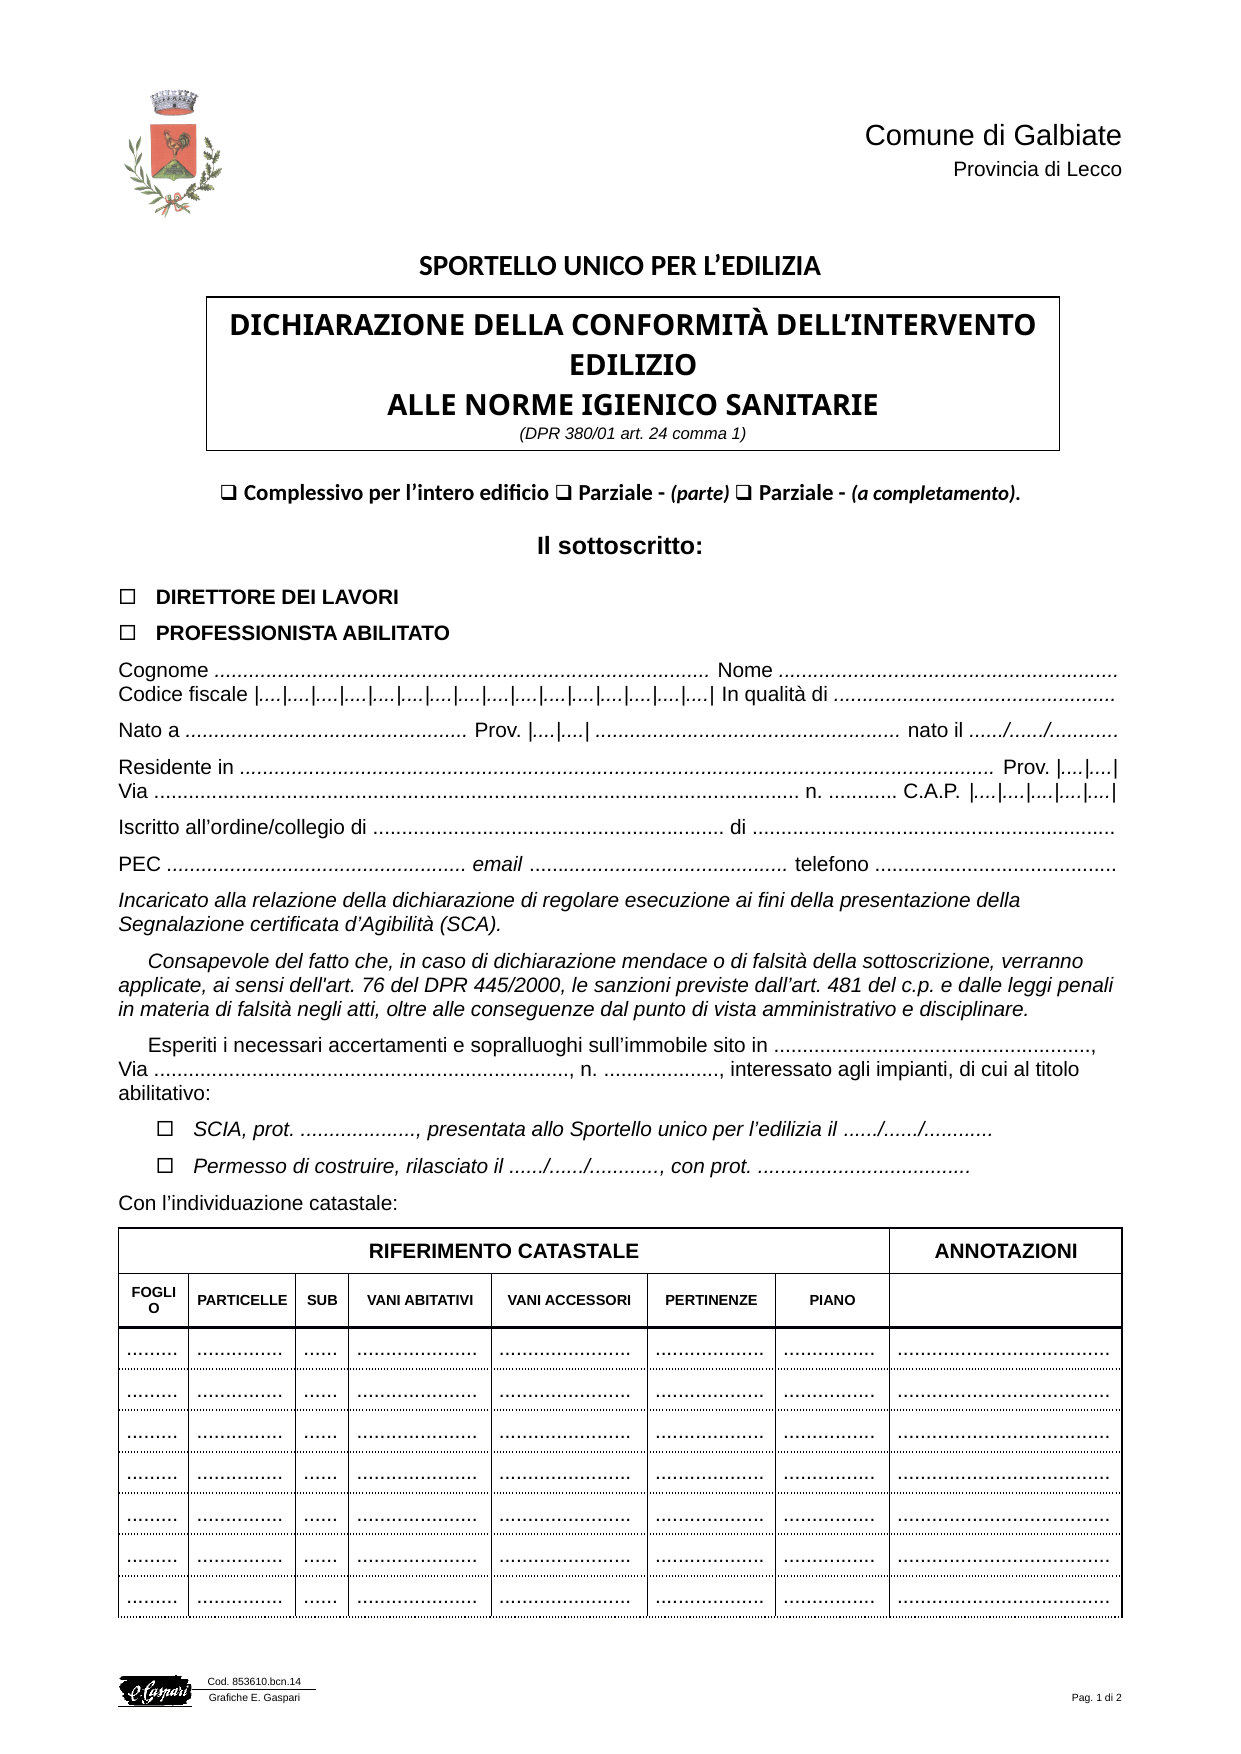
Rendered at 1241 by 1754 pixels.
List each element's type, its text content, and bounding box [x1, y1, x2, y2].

table_cell ............... [189, 1492, 295, 1533]
picture [122, 87, 224, 219]
table_cell ............... [189, 1575, 295, 1616]
table_cell ..................................... [890, 1368, 1121, 1409]
table_cell ..................... [349, 1329, 491, 1368]
table_cell ..................................... [890, 1492, 1121, 1533]
subtitle SPORTELLO UNICO PER L’EDILIZIA [118, 247, 1122, 282]
text Con l’individuazione catastale: [118, 1190, 1122, 1214]
table_cell ......... [119, 1575, 188, 1616]
picture [118, 1674, 192, 1706]
table_cell ....................... [492, 1451, 647, 1492]
table_cell ..................... [349, 1533, 491, 1574]
table_cell PERTINENZE [648, 1274, 775, 1326]
text Il sottoscritto: [118, 531, 1122, 560]
table_cell ..................... [349, 1368, 491, 1409]
table_cell ................ [776, 1492, 889, 1533]
table_cell ....................... [492, 1409, 647, 1451]
table_cell ................... [648, 1451, 775, 1492]
text Provincia di Lecco [224, 157, 1122, 181]
table_cell ............... [189, 1409, 295, 1451]
text Comune di Galbiate [224, 118, 1122, 152]
text Esperiti i necessari accertamenti e sopralluoghi sull’immobile sito in ......................................................., Via ........................................................................, n. ...................., interessato agli impianti, di cui al titolo abilitativo: [118, 1033, 1122, 1105]
table_cell ......... [119, 1329, 188, 1368]
table_cell PIANO [776, 1274, 889, 1326]
table_cell ............... [189, 1451, 295, 1492]
list PROFESSIONISTA ABILITATO [118, 621, 1122, 645]
table_cell ..................... [349, 1409, 491, 1451]
table_cell ..................................... [890, 1575, 1121, 1616]
table_cell VANI ACCESSORI [492, 1274, 647, 1326]
table_cell ...... [296, 1329, 348, 1368]
table_cell FOGLIO [119, 1274, 188, 1326]
table_cell ..................... [349, 1451, 491, 1492]
table_cell ..................................... [890, 1409, 1121, 1451]
table_cell ..................................... [890, 1533, 1121, 1574]
table_cell ......... [119, 1368, 188, 1409]
table_cell ................ [776, 1533, 889, 1574]
table_cell ............... [189, 1329, 295, 1368]
table_cell [890, 1274, 1121, 1326]
table_cell ....................... [492, 1368, 647, 1409]
list DIRETTORE DEI LAVORI [118, 585, 1122, 609]
table_cell ......... [119, 1451, 188, 1492]
table_cell ............... [189, 1533, 295, 1574]
table_cell ................ [776, 1409, 889, 1451]
table_cell ...... [296, 1451, 348, 1492]
table_cell ................ [776, 1329, 889, 1368]
table_cell ......... [119, 1409, 188, 1451]
table_cell ................ [776, 1451, 889, 1492]
table_cell ...... [296, 1368, 348, 1409]
table_cell ................ [776, 1368, 889, 1409]
table_cell ..................... [349, 1492, 491, 1533]
table_cell ...... [296, 1575, 348, 1616]
text Consapevole del fatto che, in caso di dichiarazione mendace o di falsità della sottoscrizione, verranno applicate, ai sensi dell'art. 76 del DPR 445/2000, le sanzioni previste dall’art. 481 del c.p. e dalle leggi penali in materia di falsità negli atti, oltre alle conseguenze dal punto di vista amministrativo e disciplinare. [118, 948, 1122, 1020]
table_cell ......... [119, 1492, 188, 1533]
text Iscritto all’ordine/collegio di ............................................................. di ............................................................... [118, 815, 1122, 839]
table_cell ....................... [492, 1533, 647, 1574]
text Cognome ...................................................................................... Nome ........................................................... Codice fiscale |....|....|....|....|....|....|....|....|....|....|....|....|....|....|....|....| In qualità di ................................................. [118, 658, 1122, 706]
table_cell ................... [648, 1575, 775, 1616]
text Incaricato alla relazione della dichiarazione di regolare esecuzione ai fini della presentazione della Segnalazione certificata d’Agibilità (SCA). [118, 888, 1122, 936]
table_cell ......... [119, 1533, 188, 1574]
table_cell ................ [776, 1575, 889, 1616]
table_cell ....................... [492, 1575, 647, 1616]
table_cell ...... [296, 1533, 348, 1574]
table_header ANNOTAZIONI [890, 1229, 1121, 1273]
table_cell PARTICELLE [189, 1274, 295, 1326]
table_cell ...... [296, 1409, 348, 1451]
list SCIA, prot. ...................., presentata allo Sportello unico per l’edilizia il ....../....../............ [156, 1117, 1122, 1141]
table_cell ....................... [492, 1329, 647, 1368]
text  Complessivo per l’intero edificio  Parziale - (parte)  Parziale - (a completamento). [118, 478, 1122, 506]
table_cell ................... [648, 1409, 775, 1451]
table_cell ....................... [492, 1492, 647, 1533]
text Nato a ................................................. Prov. |....|....| ..................................................... nato il ....../....../............ [118, 718, 1122, 742]
list Permesso di costruire, rilasciato il ....../....../............, con prot. ..................................... [156, 1154, 1122, 1178]
table_cell ............... [189, 1368, 295, 1409]
table_cell VANI ABITATIVI [349, 1274, 491, 1326]
table_cell ................... [648, 1533, 775, 1574]
text Residente in ................................................................................................................................... Prov. |....|....| Via ................................................................................................................ n. ............ C.A.P. |....|....|....|....|....| [118, 755, 1122, 803]
table_header RIFERIMENTO CATASTALE [119, 1229, 889, 1273]
table_cell ..................................... [890, 1329, 1121, 1368]
table_cell ................... [648, 1329, 775, 1368]
table_cell SUB [296, 1274, 348, 1326]
text PEC .................................................... email ............................................. telefono .......................................... [118, 852, 1122, 876]
table_cell ................... [648, 1368, 775, 1409]
table_cell ...... [296, 1492, 348, 1533]
table_cell ..................................... [890, 1451, 1121, 1492]
table_cell ..................... [349, 1575, 491, 1616]
table_cell ................... [648, 1492, 775, 1533]
